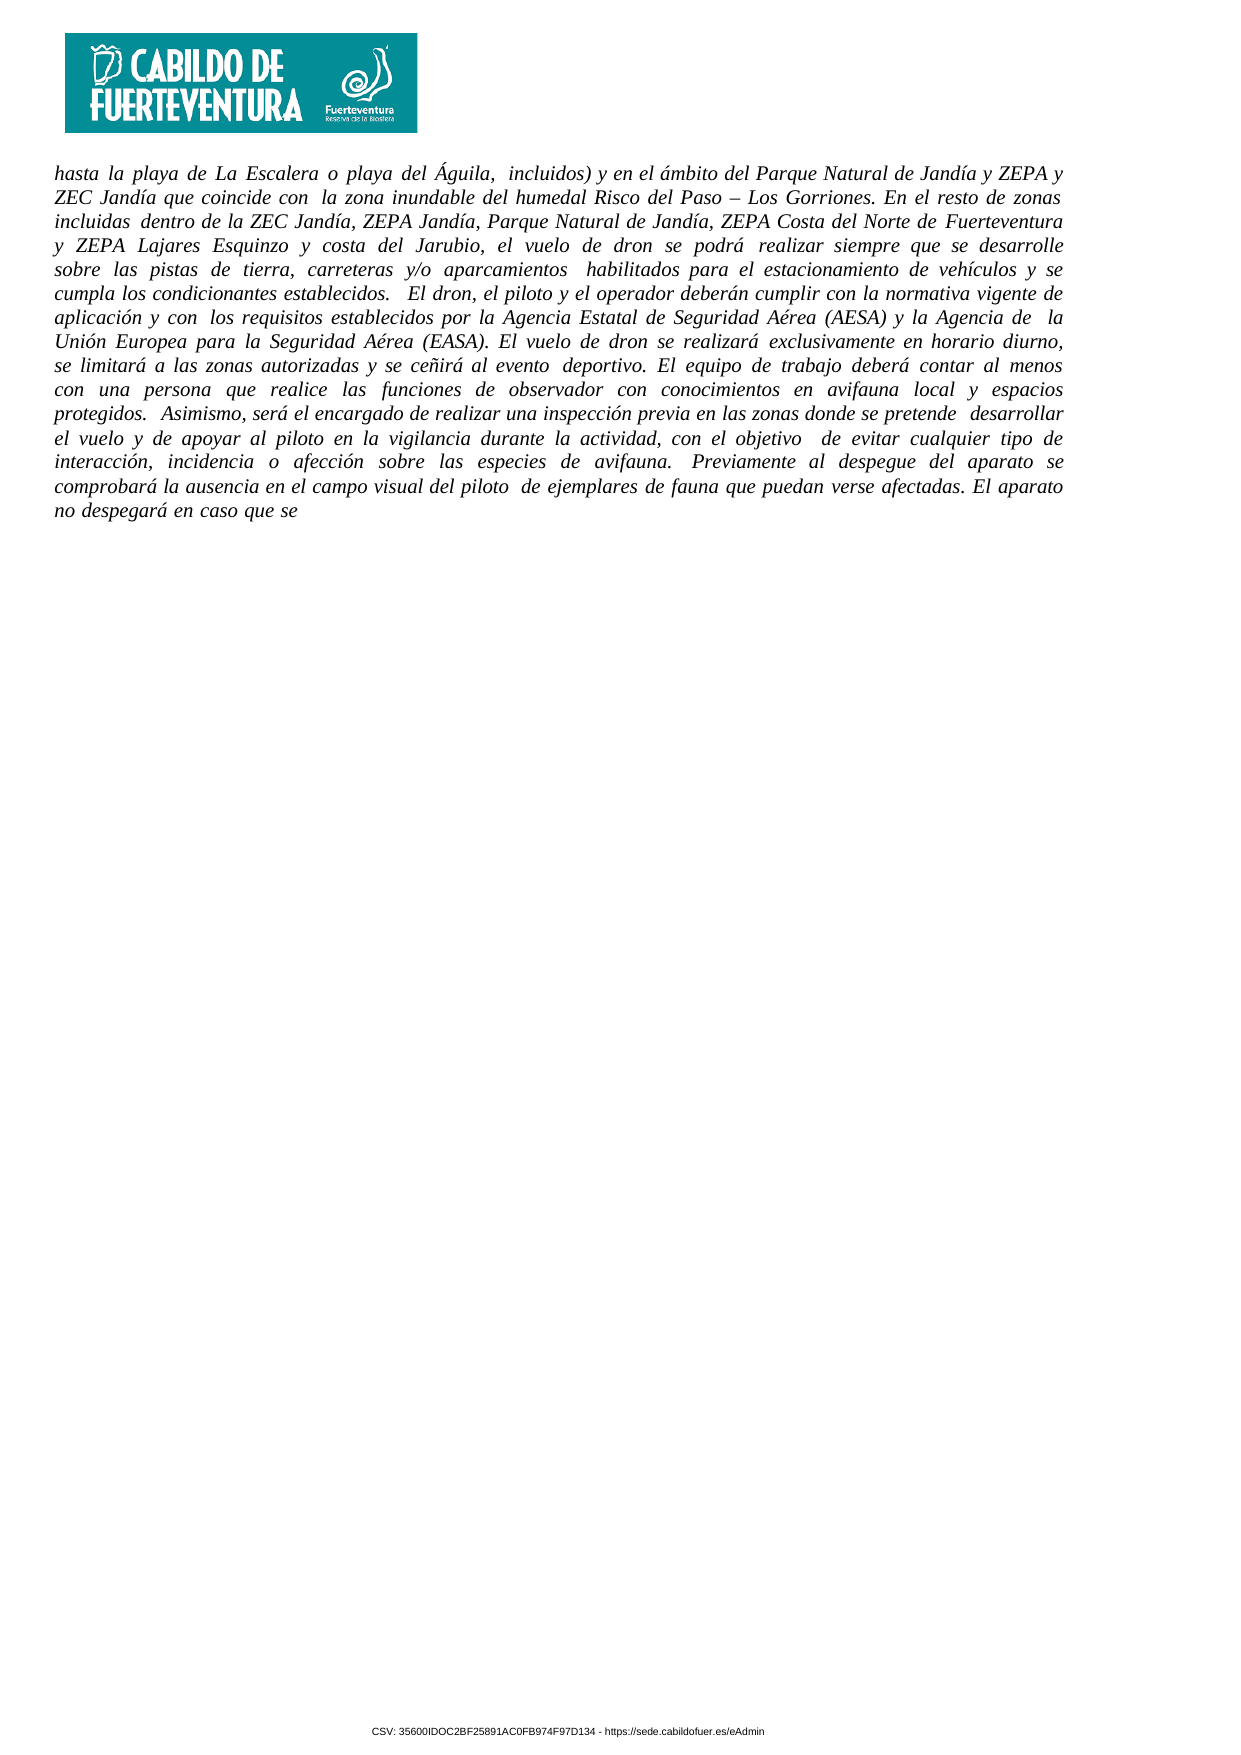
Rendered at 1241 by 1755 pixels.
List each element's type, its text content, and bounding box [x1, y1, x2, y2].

text hasta la playa de La Escalera o playa del Águila, incluidos) y en el ámbito del Parque Natural de Jandía y ZEPA y ZEC Jandía que coincide con la zona inundable del humedal Risco del Paso – Los Gorriones. En el resto de zonas incluidas dentro de la ZEC Jandía, ZEPA Jandía, Parque Natural de Jandía, ZEPA Costa del Norte de Fuerteventura y ZEPA Lajares Esquinzo y costa del Jarubio, el vuelo de dron se podrá realizar siempre que se desarrolle sobre las pistas de tierra, carreteras y/o aparcamientos habilitados para el estacionamiento de vehículos y se cumpla los condicionantes establecidos. El dron, el piloto y el operador deberán cumplir con la normativa vigente de aplicación y con los requisitos establecidos por la Agencia Estatal de Seguridad Aérea (AESA) y la Agencia de la Unión Europea para la Seguridad Aérea (EASA). El vuelo de dron se realizará exclusivamente en horario diurno, se limitará a las zonas autorizadas y se ceñirá al evento deportivo. El equipo de trabajo deberá contar al menos con una persona que realice las funciones de observador con conocimientos en avifauna local y espacios protegidos. Asimismo, será el encargado de realizar una inspección previa en las zonas donde se pretende desarrollar el vuelo y de apoyar al piloto en la vigilancia durante la actividad, con el objetivo de evitar cualquier tipo de interacción, incidencia o afección sobre las especies de avifauna. Previamente al despegue del aparato se comprobará la ausencia en el campo visual del piloto de ejemplares de fauna que puedan verse afectadas. El aparato no despegará en caso que se [54, 161, 1064, 522]
